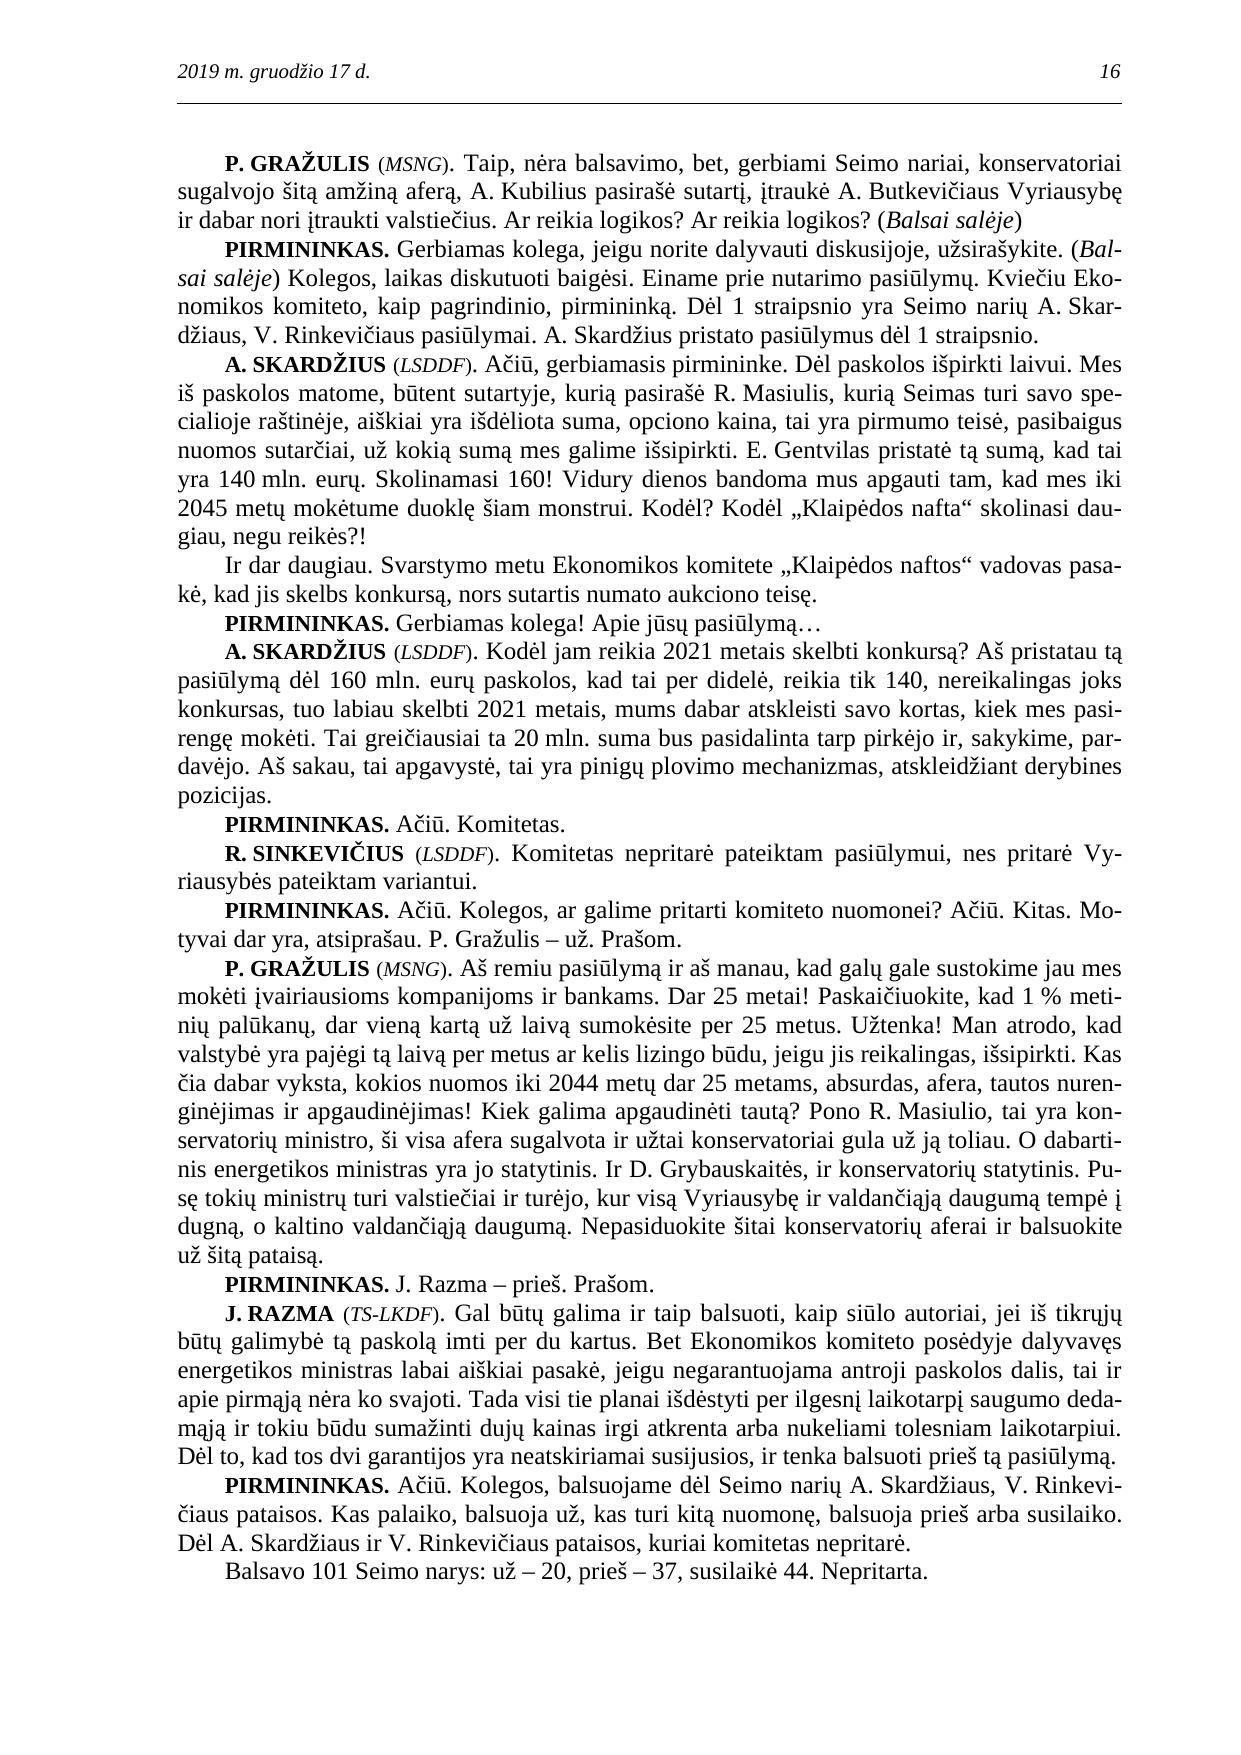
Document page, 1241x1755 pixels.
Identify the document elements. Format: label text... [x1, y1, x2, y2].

text A. SKARDŽIUS (LSDDF). Ko­dėl jam rei­kia 2021 me­tais skelb­ti kon­kur­są? Aš pri­sta­tau tą pa­siū­ly­mą dėl 160 mln. eu­rų pa­sko­los, kad tai per di­de­lė, rei­kia tik 140, ne­rei­ka­lin­gas joks kon­kur­sas, tuo la­biau skelb­ti 2021 me­tais, mums da­bar at­skleis­ti sa­vo kor­tas, kiek mes pa­si­ren­gę mo­kė­ti. Tai grei­čiau­siai ta 20 mln. su­ma bus pa­si­da­lin­ta tarp pir­kė­jo ir, sa­ky­ki­me, par­da­vė­jo. Aš sa­kau, tai ap­ga­vys­tė, tai yra pi­ni­gų plo­vi­mo me­cha­niz­mas, at­sklei­džiant de­ry­bi­nes po­zi­ci­jas. [177, 636, 1122, 809]
text P. GRAŽULIS (MSNG). Taip, nė­ra bal­sa­vi­mo, bet, ger­bia­mi Sei­mo na­riai, kon­ser­va­to­riai su­gal­vo­jo ši­tą am­ži­ną afe­rą, A. Ku­bi­lius pa­si­ra­šė su­tar­tį, įtrau­kė A. But­ke­vi­čiaus Vy­riau­sy­bę ir da­bar no­ri įtrauk­ti vals­tie­čius. Ar rei­kia lo­gi­kos? Ar rei­kia lo­gi­kos? (Bal­sai sa­lė­je) [177, 148, 1122, 234]
text PIRMININKAS. Ačiū. Ko­le­gos, bal­suo­ja­me dėl Sei­mo na­rių A. Skar­džiaus, V. Rin­ke­vi­čiaus pa­tai­sos. Kas pa­lai­ko, bal­suo­ja už, kas tu­ri ki­tą nuo­mo­nę, bal­suo­ja prieš ar­ba su­si­lai­ko. Dėl A. Skar­džiaus ir V. Rin­ke­vi­čiaus pa­tai­sos, ku­riai ko­mi­te­tas ne­pri­ta­rė. [177, 1470, 1122, 1556]
text R. SINKEVIČIUS (LSDDF). Ko­mi­te­tas ne­pri­ta­rė pa­teik­tam pa­siū­ly­mui, nes pri­ta­rė Vy­riau­sy­bės pa­teik­tam va­rian­tui. [177, 838, 1122, 895]
text PIRMININKAS. Ger­bia­mas ko­le­ga! Apie jū­sų pa­siū­ly­mą… [177, 608, 1122, 636]
text PIRMININKAS. Ačiū. Ko­le­gos, ar ga­li­me pri­tar­ti ko­mi­te­to nuo­mo­nei? Ačiū. Ki­tas. Mo­ty­vai dar yra, at­si­pra­šau. P. Gra­žu­lis – už. Pra­šom. [177, 895, 1122, 953]
text PIRMININKAS. Ger­bia­mas ko­le­ga, jei­gu no­ri­te da­ly­vau­ti dis­ku­si­jo­je, už­si­ra­šy­ki­te. (Bal­sai sa­lė­je) Ko­le­gos, lai­kas dis­ku­tuo­ti bai­gė­si. Ei­na­me prie nu­ta­ri­mo pa­siū­ly­mų. Kvie­čiu Eko­no­mi­kos ko­mi­te­to, kaip pa­grin­di­nio, pir­mi­nin­ką. Dėl 1 straips­nio yra Sei­mo na­rių A. Skar­džiaus, V. Rin­ke­vi­čiaus pa­siū­ly­mai. A. Skar­džius pri­sta­to pa­siū­ly­mus dėl 1 straips­nio. [177, 234, 1122, 349]
text Bal­sa­vo 101 Sei­mo na­rys: už – 20, prieš – 37, su­si­lai­kė 44. Ne­pri­tar­ta. [177, 1556, 1122, 1585]
text J. RAZMA (TS-LKDF). Gal bū­tų ga­li­ma ir taip bal­suo­ti, kaip siū­lo au­to­riai, jei iš tik­rų­jų bū­tų ga­li­my­bė tą pa­sko­lą im­ti per du kar­tus. Bet Eko­no­mi­kos ko­mi­te­to po­sė­dy­je da­ly­va­vęs ener­ge­ti­kos mi­nist­ras la­bai aiš­kiai pa­sa­kė, jei­gu ne­ga­ran­tuo­ja­ma ant­ro­ji pa­sko­los da­lis, tai ir apie pir­mą­ją nė­ra ko sva­jo­ti. Ta­da vi­si tie pla­nai iš­dės­ty­ti per il­ges­nį lai­ko­tar­pį sau­gu­mo de­da­mą­ją ir to­kiu bū­du su­ma­žin­ti du­jų kai­nas ir­gi at­kren­ta ar­ba nu­ke­liami to­les­niam lai­ko­tar­piui. Dėl to, kad tos dvi ga­ran­ti­jos yra ne­at­ski­ria­mai su­si­ju­sios, ir ten­ka bal­suo­ti prieš tą pa­siū­ly­mą. [177, 1298, 1122, 1470]
text PIRMININKAS. Ačiū. Ko­mi­te­tas. [177, 809, 1122, 838]
text P. GRAŽULIS (MSNG). Aš re­miu pa­siū­ly­mą ir aš ma­nau, kad ga­lų ga­le su­sto­ki­me jau mes mo­kė­ti įvai­riau­sioms kom­pa­ni­joms ir ban­kams. Dar 25 me­tai! Pa­skai­čiuo­ki­te, kad 1 % me­ti­nių pa­lū­ka­nų, dar vie­ną kar­tą už lai­vą su­mo­kė­si­te per 25 me­tus. Už­ten­ka! Man at­ro­do, kad vals­ty­bė yra pa­jė­gi tą lai­vą per me­tus ar ke­lis li­zin­go bū­du, jei­gu jis rei­ka­lin­gas, iš­si­pirk­ti. Kas čia da­bar vyks­ta, ko­kios nuo­mos iki 2044 me­tų dar 25 me­tams, ab­sur­das, afe­ra, tau­tos nu­ren­gi­nė­ji­mas ir ap­gau­di­nė­ji­mas! Kiek ga­li­ma ap­gau­di­nė­ti tau­tą? Po­no R. Ma­siu­lio, tai yra kon­ser­va­to­rių mi­nist­ro, ši vi­sa afe­ra su­gal­vo­ta ir užtai kon­ser­va­to­riai gu­la už ją to­liau. O da­bar­ti­nis ener­ge­ti­kos mi­nist­ras yra jo sta­ty­ti­nis. Ir D. Gry­baus­kai­tės, ir kon­ser­va­to­rių sta­ty­ti­nis. Pu­sę to­kių mi­nist­rų tu­ri vals­tie­čiai ir tu­rė­jo, kur vi­są Vy­riau­sy­bę ir val­dan­či­ą­ją dau­gu­mą tem­pė į dug­ną, o kal­ti­no val­dan­či­ą­ją dau­gu­mą. Ne­pa­si­duo­ki­te ši­tai kon­ser­va­to­rių afe­rai ir bal­suo­ki­te už ši­tą pa­tai­są. [177, 953, 1122, 1269]
text Ir dar dau­giau. Svars­ty­mo me­tu Eko­no­mi­kos ko­mi­te­te „Klai­pė­dos naf­tos“ va­do­vas pa­sa­kė, kad jis skelbs kon­kur­są, nors su­tar­tis nu­ma­to auk­cio­no tei­sę. [177, 550, 1122, 608]
text PIRMININKAS. J. Raz­ma – prieš. Pra­šom. [177, 1269, 1122, 1298]
text A. SKARDŽIUS (LSDDF). Ačiū, ger­bia­ma­sis pir­mi­nin­ke. Dėl pa­sko­los iš­pirk­ti lai­vui. Mes iš pa­sko­los ma­to­me, bū­tent su­tar­ty­je, ku­rią pa­si­ra­šė R. Ma­siu­lis, ku­rią Sei­mas tu­ri sa­vo spe­cia­lio­je raš­ti­nė­je, aiš­kiai yra iš­dė­lio­ta su­ma, op­cio­no kai­na, tai yra pir­mu­mo tei­sė, pa­si­bai­gus nuo­mos su­tar­čiai, už ko­kią su­mą mes ga­li­me iš­si­pirk­ti. E. Gent­vi­las pri­sta­tė tą su­mą, kad tai yra 140 mln. eu­rų. Sko­li­na­ma­si 160! Vi­du­ry die­nos ban­do­ma mus ap­gau­ti tam, kad mes iki 2045 me­tų mo­kė­tu­me duok­lę šiam monst­rui. Ko­dėl? Ko­dėl „Klai­pė­dos naf­ta“ sko­li­na­si dau­giau, ne­gu rei­kės?! [177, 349, 1122, 550]
